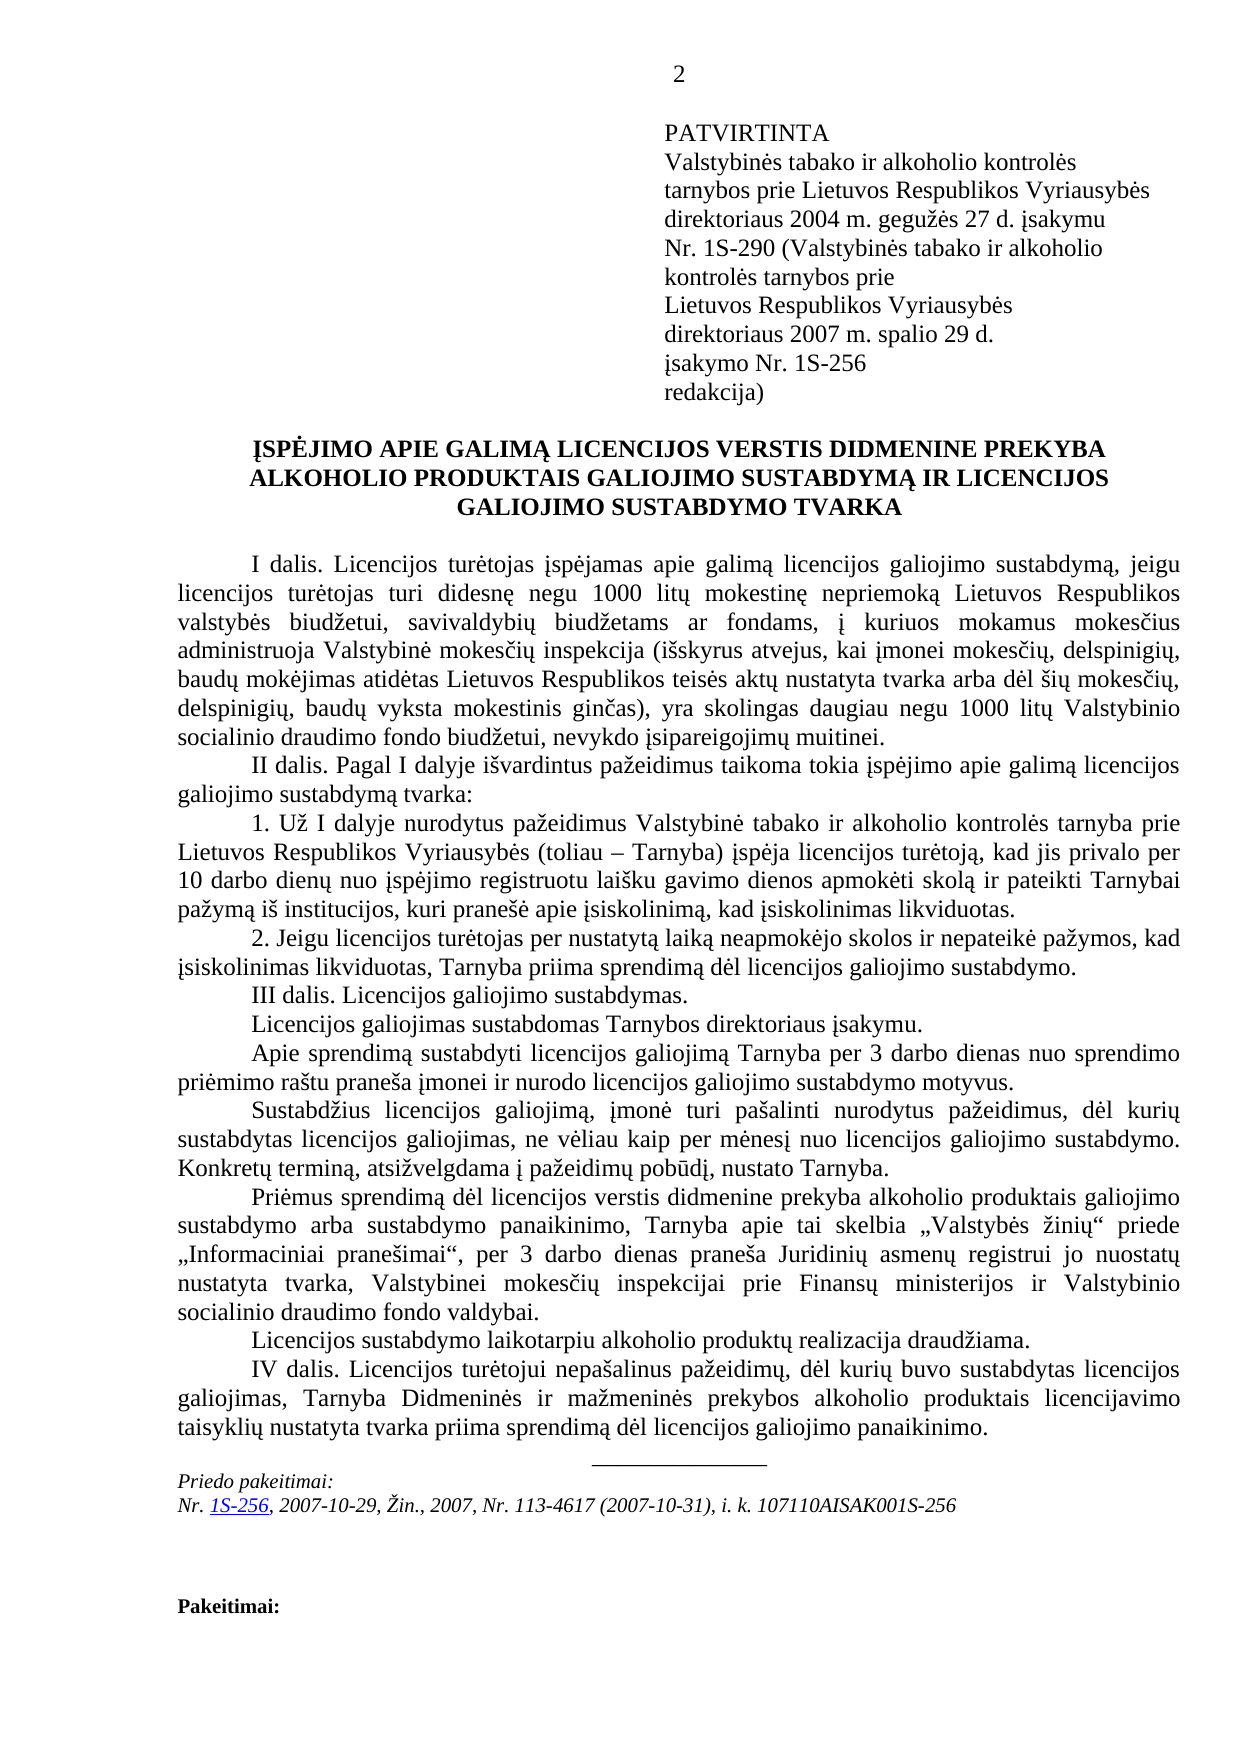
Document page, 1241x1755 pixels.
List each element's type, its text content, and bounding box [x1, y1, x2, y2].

text I dalis. Licencijos turėtojas įspėjamas apie galimą licencijos galiojimo sustabdymą, jeigu licencijos turėtojas turi didesnę negu 1000 litų mokestinę nepriemoką Lietuvos Respublikos valstybės biudžetui, savivaldybių biudžetams ar fondams, į kuriuos mokamus mokesčius administruoja Valstybinė mokesčių inspekcija (išskyrus atvejus, kai įmonei mokesčių, delspinigių, baudų mokėjimas atidėtas Lietuvos Respublikos teisės aktų nustatyta tvarka arba dėl šių mokesčių, delspinigių, baudų vyksta mokestinis ginčas), yra skolingas daugiau negu 1000 litų Valstybinio socialinio draudimo fondo biudžetui, nevykdo įsipareigojimų muitinei. [177, 549, 1181, 751]
text Licencijos sustabdymo laikotarpiu alkoholio produktų realizacija draudžiama. [177, 1326, 1181, 1354]
text II dalis. Pagal I dalyje išvardintus pažeidimus taikoma tokia įspėjimo apie galimą licencijos galiojimo sustabdymą tvarka: [177, 751, 1181, 808]
text 1. Už I dalyje nurodytus pažeidimus Valstybinė tabako ir alkoholio kontrolės tarnyba prie Lietuvos Respublikos Vyriausybės (toliau – Tarnyba) įspėja licencijos turėtoją, kad jis privalo per 10 darbo dienų nuo įspėjimo registruotu laišku gavimo dienos apmokėti skolą ir pateikti Tarnybai pažymą iš institucijos, kuri pranešė apie įsiskolinimą, kad įsiskolinimas likviduotas. [177, 808, 1181, 923]
text Nr. 1S-290 (Valstybinės tabako ir alkoholio [177, 233, 1181, 262]
text Pakeitimai: [177, 1594, 1181, 1618]
text direktoriaus 2007 m. spalio 29 d. [177, 319, 1181, 348]
text PATVIRTINTA [664, 118, 1181, 147]
text Valstybinės tabako ir alkoholio kontrolės [177, 147, 1181, 176]
text Sustabdžius licencijos galiojimą, įmonė turi pašalinti nurodytus pažeidimus, dėl kurių sustabdytas licencijos galiojimas, ne vėliau kaip per mėnesį nuo licencijos galiojimo sustabdymo. Konkretų terminą, atsižvelgdama į pažeidimų pobūdį, nustato Tarnyba. [177, 1096, 1181, 1182]
text 2. Jeigu licencijos turėtojas per nustatytą laiką neapmokėjo skolos ir nepateikė pažymos, kad įsiskolinimas likviduotas, Tarnyba priima sprendimą dėl licencijos galiojimo sustabdymo. [177, 923, 1181, 981]
text redakcija) [177, 377, 1181, 406]
text Lietuvos Respublikos Vyriausybės [177, 291, 1181, 319]
text Priėmus sprendimą dėl licencijos verstis didmenine prekyba alkoholio produktais galiojimo sustabdymo arba sustabdymo panaikinimo, Tarnyba apie tai skelbia „Valstybės žinių“ priede „Informaciniai pranešimai“, per 3 darbo dienas praneša Juridinių asmenų registrui jo nuostatų nustatyta tvarka, Valstybinei mokesčių inspekcijai prie Finansų ministerijos ir Valstybinio socialinio draudimo fondo valdybai. [177, 1182, 1181, 1326]
text Nr. 1S-256, 2007-10-29, Žin., 2007, Nr. 113-4617 (2007-10-31), i. k. 107110AISAK001S-256 [177, 1493, 1181, 1517]
text ĮSPĖJIMO APIE GALIMĄ LICENCIJOS VERSTIS DIDMENINE PREKYBA ALKOHOLIO PRODUKTAIS GALIOJIMO SUSTABDYMĄ IR LICENCIJOS GALIOJIMO SUSTABDYMO TVARKA [177, 434, 1181, 521]
text kontrolės tarnybos prie [177, 262, 1181, 291]
text ______________ [177, 1441, 1181, 1469]
text įsakymo Nr. 1S-256 [177, 348, 1181, 377]
text direktoriaus 2004 m. gegužės 27 d. įsakymu [177, 204, 1181, 233]
text III dalis. Licencijos galiojimo sustabdymas. [177, 981, 1181, 1009]
text Apie sprendimą sustabdyti licencijos galiojimą Tarnyba per 3 darbo dienas nuo sprendimo priėmimo raštu praneša įmonei ir nurodo licencijos galiojimo sustabdymo motyvus. [177, 1038, 1181, 1096]
text Licencijos galiojimas sustabdomas Tarnybos direktoriaus įsakymu. [177, 1009, 1181, 1038]
text IV dalis. Licencijos turėtojui nepašalinus pažeidimų, dėl kurių buvo sustabdytas licencijos galiojimas, Tarnyba Didmeninės ir mažmeninės prekybos alkoholio produktais licencijavimo taisyklių nustatyta tvarka priima sprendimą dėl licencijos galiojimo panaikinimo. [177, 1354, 1181, 1441]
text Priedo pakeitimai: [177, 1469, 1181, 1493]
text tarnybos prie Lietuvos Respublikos Vyriausybės [177, 176, 1181, 204]
